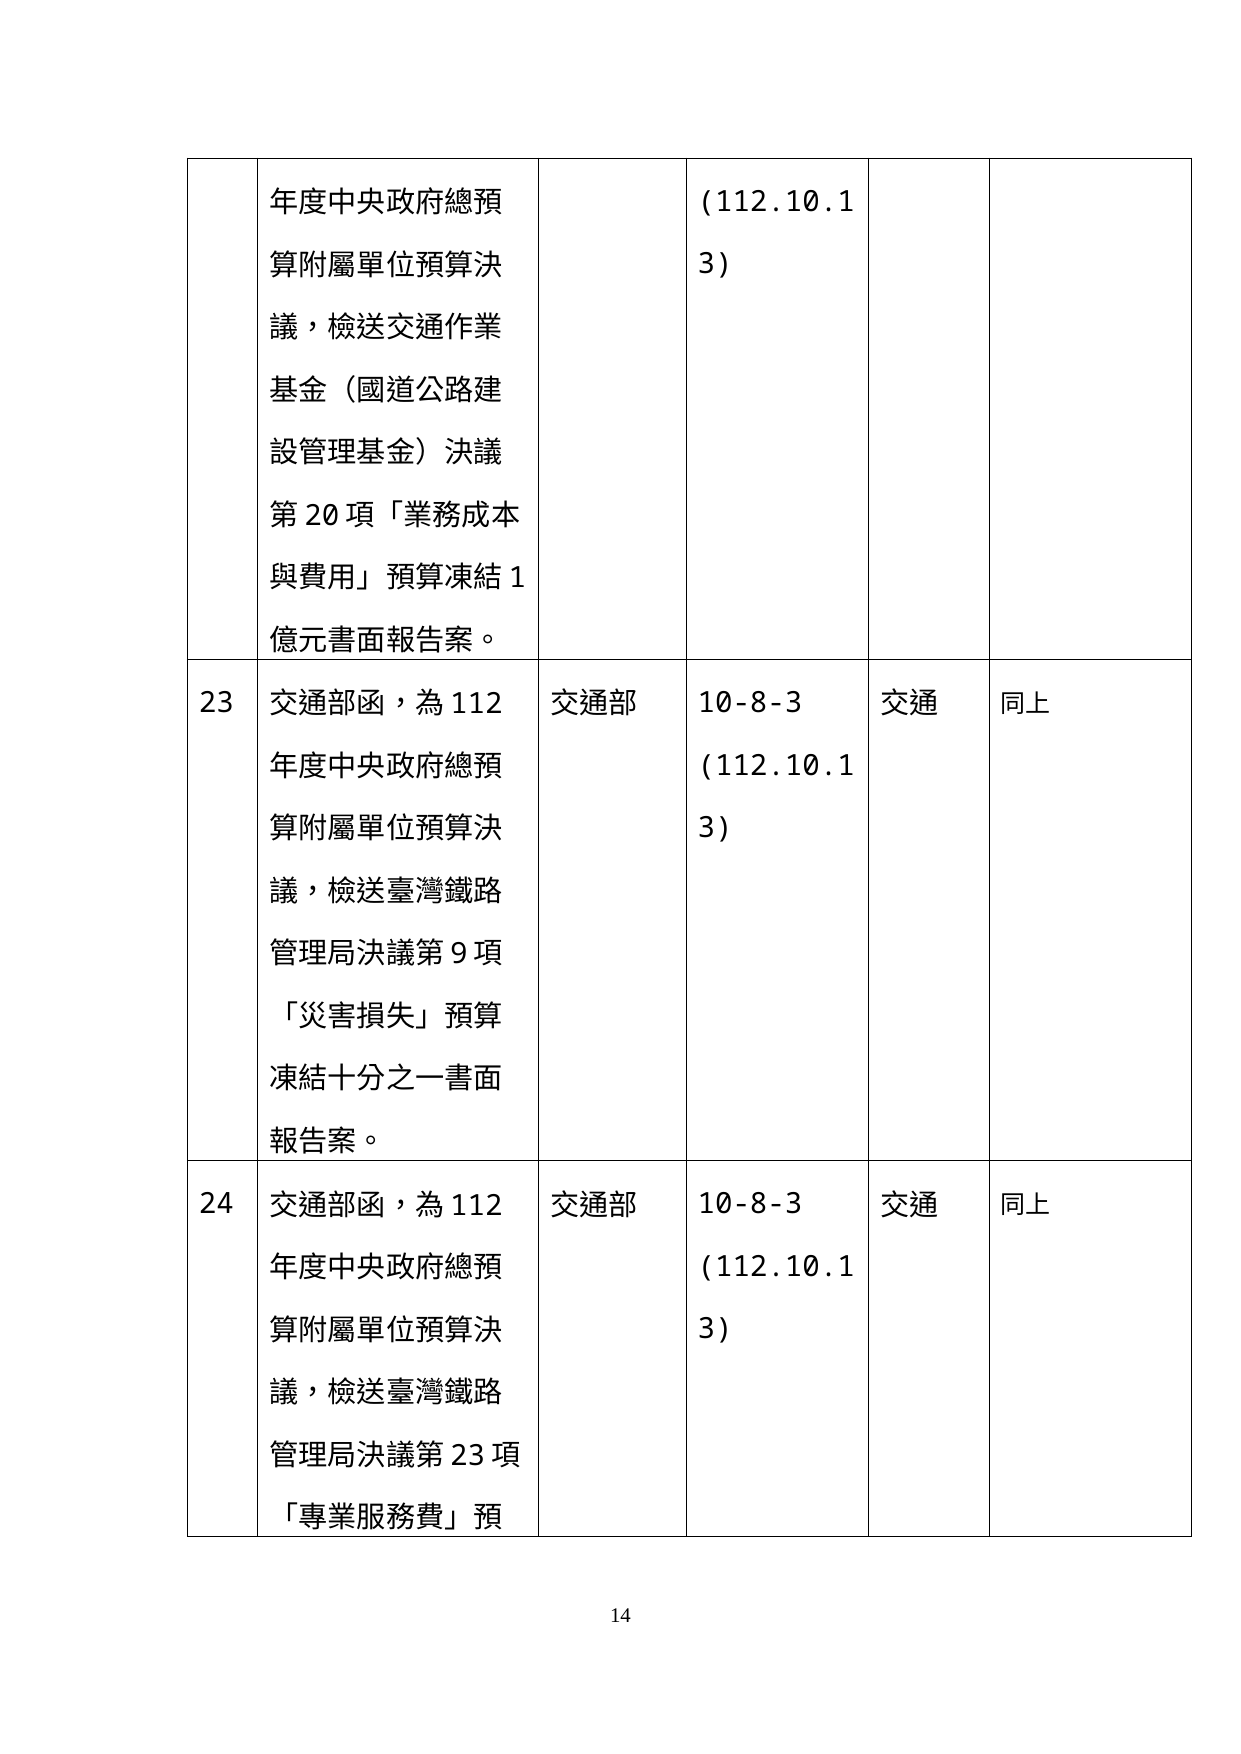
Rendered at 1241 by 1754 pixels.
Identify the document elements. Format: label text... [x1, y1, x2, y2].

table_cell [188, 159, 257, 658]
table_cell (112.10.13) [687, 159, 868, 658]
table_cell 同上 [990, 660, 1191, 1159]
table_cell 交通部 [539, 660, 686, 1159]
table_cell 同上 [990, 1161, 1191, 1536]
table_cell 年度中央政府總預算附屬單位預算決議，檢送交通作業基金（國道公路建設管理基金）決議第20項「業務成本與費用」預算凍結1億元書面報告案。 [258, 159, 538, 658]
table_cell [990, 159, 1191, 658]
table_cell [188, 1161, 257, 1536]
table_cell [539, 159, 686, 658]
table_cell [188, 660, 257, 1159]
table_cell [869, 159, 989, 658]
table_cell 交通 [869, 660, 989, 1159]
table_cell 10-8-3 (112.10.13) [687, 1161, 868, 1536]
table_cell 交通部函，為112年度中央政府總預算附屬單位預算決議，檢送臺灣鐵路管理局決議第9項「災害損失」預算凍結十分之一書面報告案。 [258, 660, 538, 1159]
table_cell 交通 [869, 1161, 989, 1536]
table_cell 交通部函，為112年度中央政府總預算附屬單位預算決議，檢送臺灣鐵路管理局決議第23項「專業服務費」預 [258, 1161, 538, 1536]
table_cell 10-8-3 (112.10.13) [687, 660, 868, 1159]
table_cell 交通部 [539, 1161, 686, 1536]
